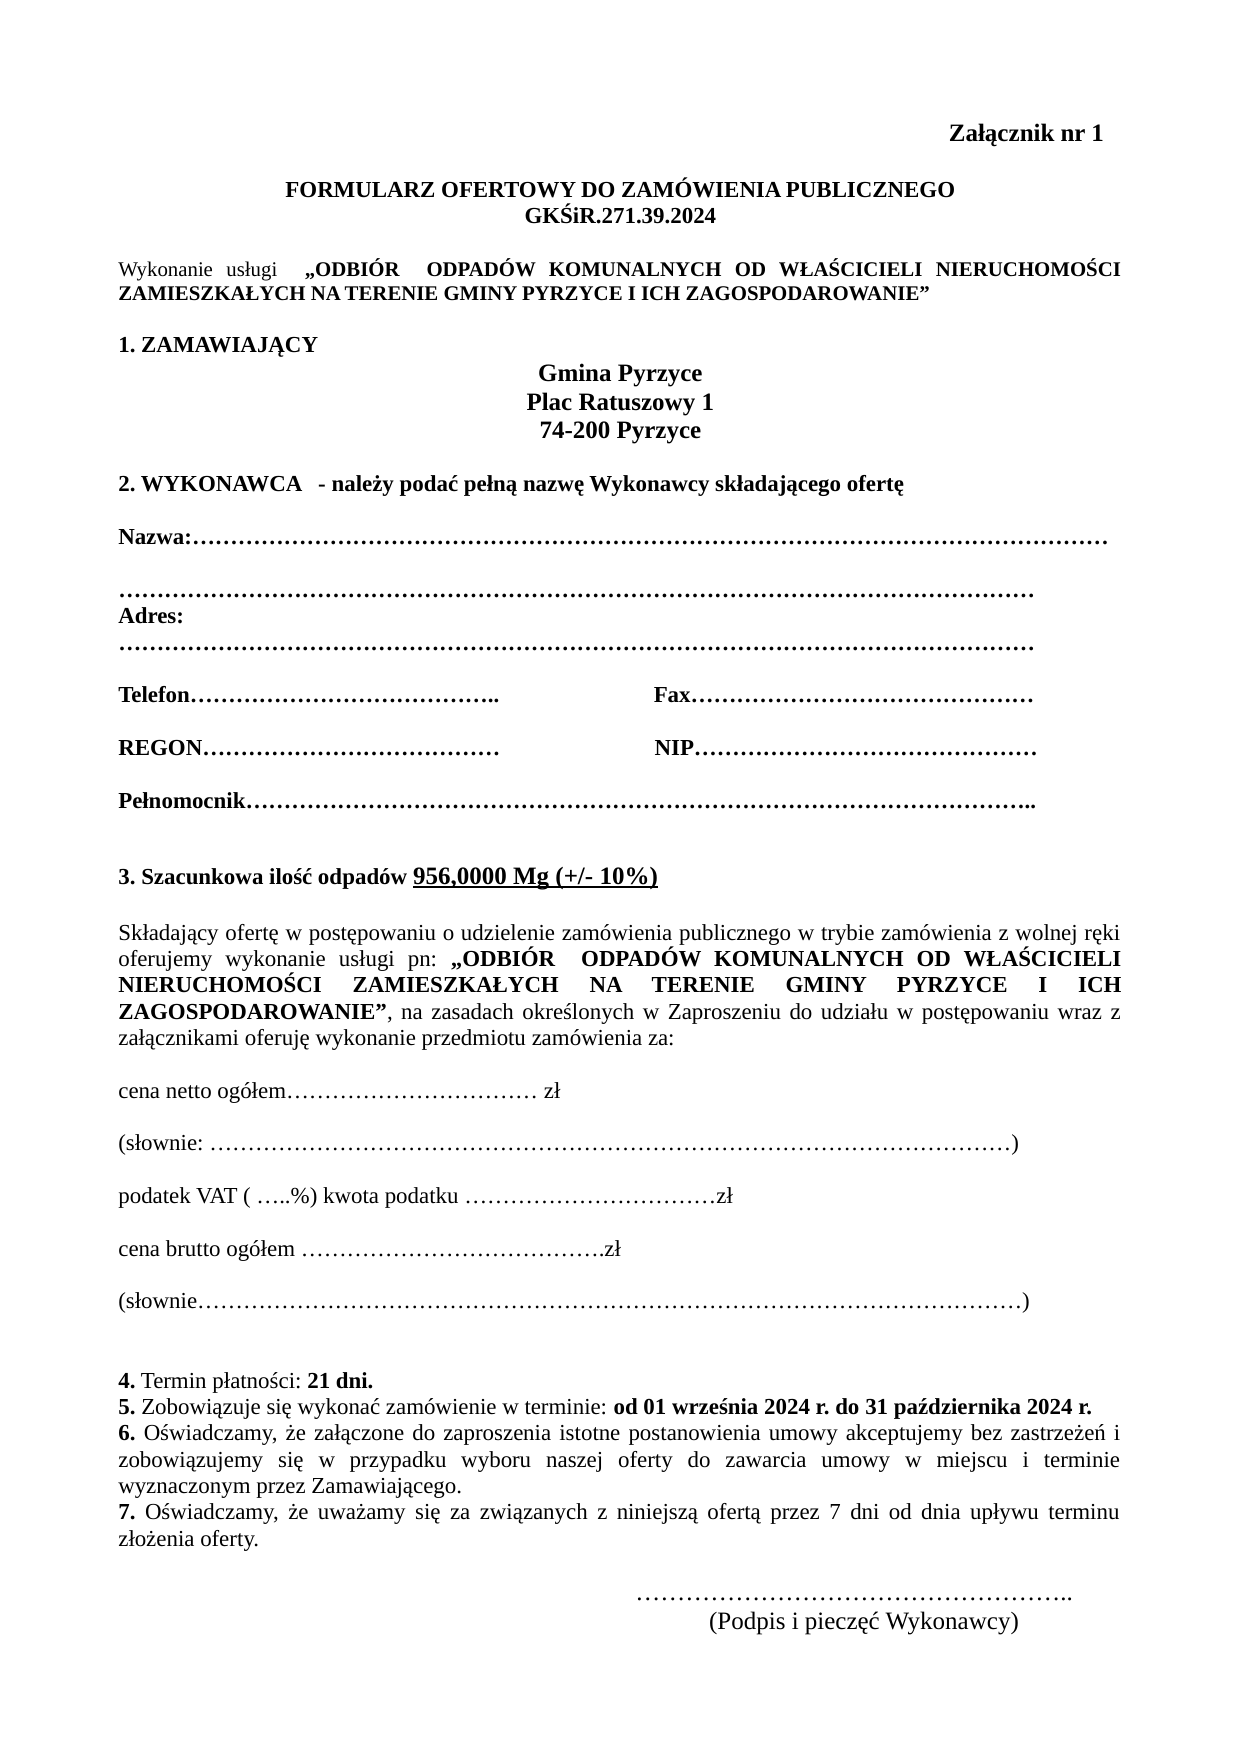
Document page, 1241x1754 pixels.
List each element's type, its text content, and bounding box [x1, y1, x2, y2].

text FORMULARZ OFERTOWY DO ZAMÓWIENIA PUBLICZNEGO [118, 176, 1122, 202]
text 5. Zobowiązuje się wykonać zamówienie w terminie: od 01 września 2024 r. do 31 października 2024 r. [118, 1393, 1122, 1419]
text podatek VAT ( …..%) kwota podatku ……………………………zł [118, 1182, 1122, 1208]
text Wykonanie usługi „ODBIÓR ODPADÓW KOMUNALNYCH OD WŁAŚCICIELI NIERUCHOMOŚCI ZAMIESZKAŁYCH NA TERENIE GMINY PYRZYCE I ICH ZAGOSPODAROWANIE” [118, 255, 1122, 305]
text 7. Oświadczamy, że uważamy się za związanych z niniejszą ofertą przez 7 dni od dnia upływu terminu złożenia oferty. [118, 1498, 1122, 1551]
text …………………………………………….. [118, 1577, 1122, 1606]
text ………………………………………………………………………………………………………… [118, 576, 1122, 602]
text ………………………………………………………………………………………………………… [118, 628, 1122, 655]
text Plac Ratuszowy 1 [118, 387, 1122, 415]
text Gmina Pyrzyce [118, 358, 1122, 387]
text (Podpis i pieczęć Wykonawcy) [118, 1606, 1122, 1635]
text 3. Szacunkowa ilość odpadów 956,0000 Mg (+/- 10%) [118, 861, 1122, 890]
text 4. Termin płatności: 21 dni. [118, 1367, 1122, 1393]
text Nazwa:………………………………………………………………………………………………………… [118, 523, 1122, 549]
text cena brutto ogółem ………………………………….zł [118, 1235, 1122, 1261]
text (słownie………………………………………………………………………………………………) [118, 1288, 1122, 1314]
text 6. Oświadczamy, że załączone do zaproszenia istotne postanowienia umowy akceptujemy bez zastrzeżeń i zobowiązujemy się w przypadku wyboru naszej oferty do zawarcia umowy w miejscu i terminie wyznaczonym przez Zamawiającego. [118, 1419, 1122, 1498]
text 74-200 Pyrzyce [118, 415, 1122, 444]
text Załącznik nr 1 [118, 118, 1122, 147]
text 1. ZAMAWIAJĄCY [118, 331, 1122, 358]
text (słownie: ……………………………………………………………………………………………) [118, 1129, 1122, 1156]
text Pełnomocnik………………………………………………………………………………………….. [118, 787, 1122, 813]
text GKŚiR.271.39.2024 [118, 202, 1122, 228]
text Telefon………………………………….. Fax……………………………………… [118, 681, 1122, 708]
text Adres: [118, 602, 1122, 628]
text 2. WYKONAWCA - należy podać pełną nazwę Wykonawcy składającego ofertę [118, 470, 1122, 497]
text REGON………………………………… NIP……………………………………… [118, 734, 1122, 760]
text Składający ofertę w postępowaniu o udzielenie zamówienia publicznego w trybie zamówienia z wolnej ręki oferujemy wykonanie usługi pn: „ODBIÓR ODPADÓW KOMUNALNYCH OD WŁAŚCICIELI NIERUCHOMOŚCI ZAMIESZKAŁYCH NA TERENIE GMINY PYRZYCE I ICH ZAGOSPODAROWANIE”, na zasadach określonych w Zaproszeniu do udziału w postępowaniu wraz z załącznikami oferuję wykonanie przedmiotu zamówienia za: [118, 919, 1122, 1050]
text cena netto ogółem…………………………… zł [118, 1077, 1122, 1103]
